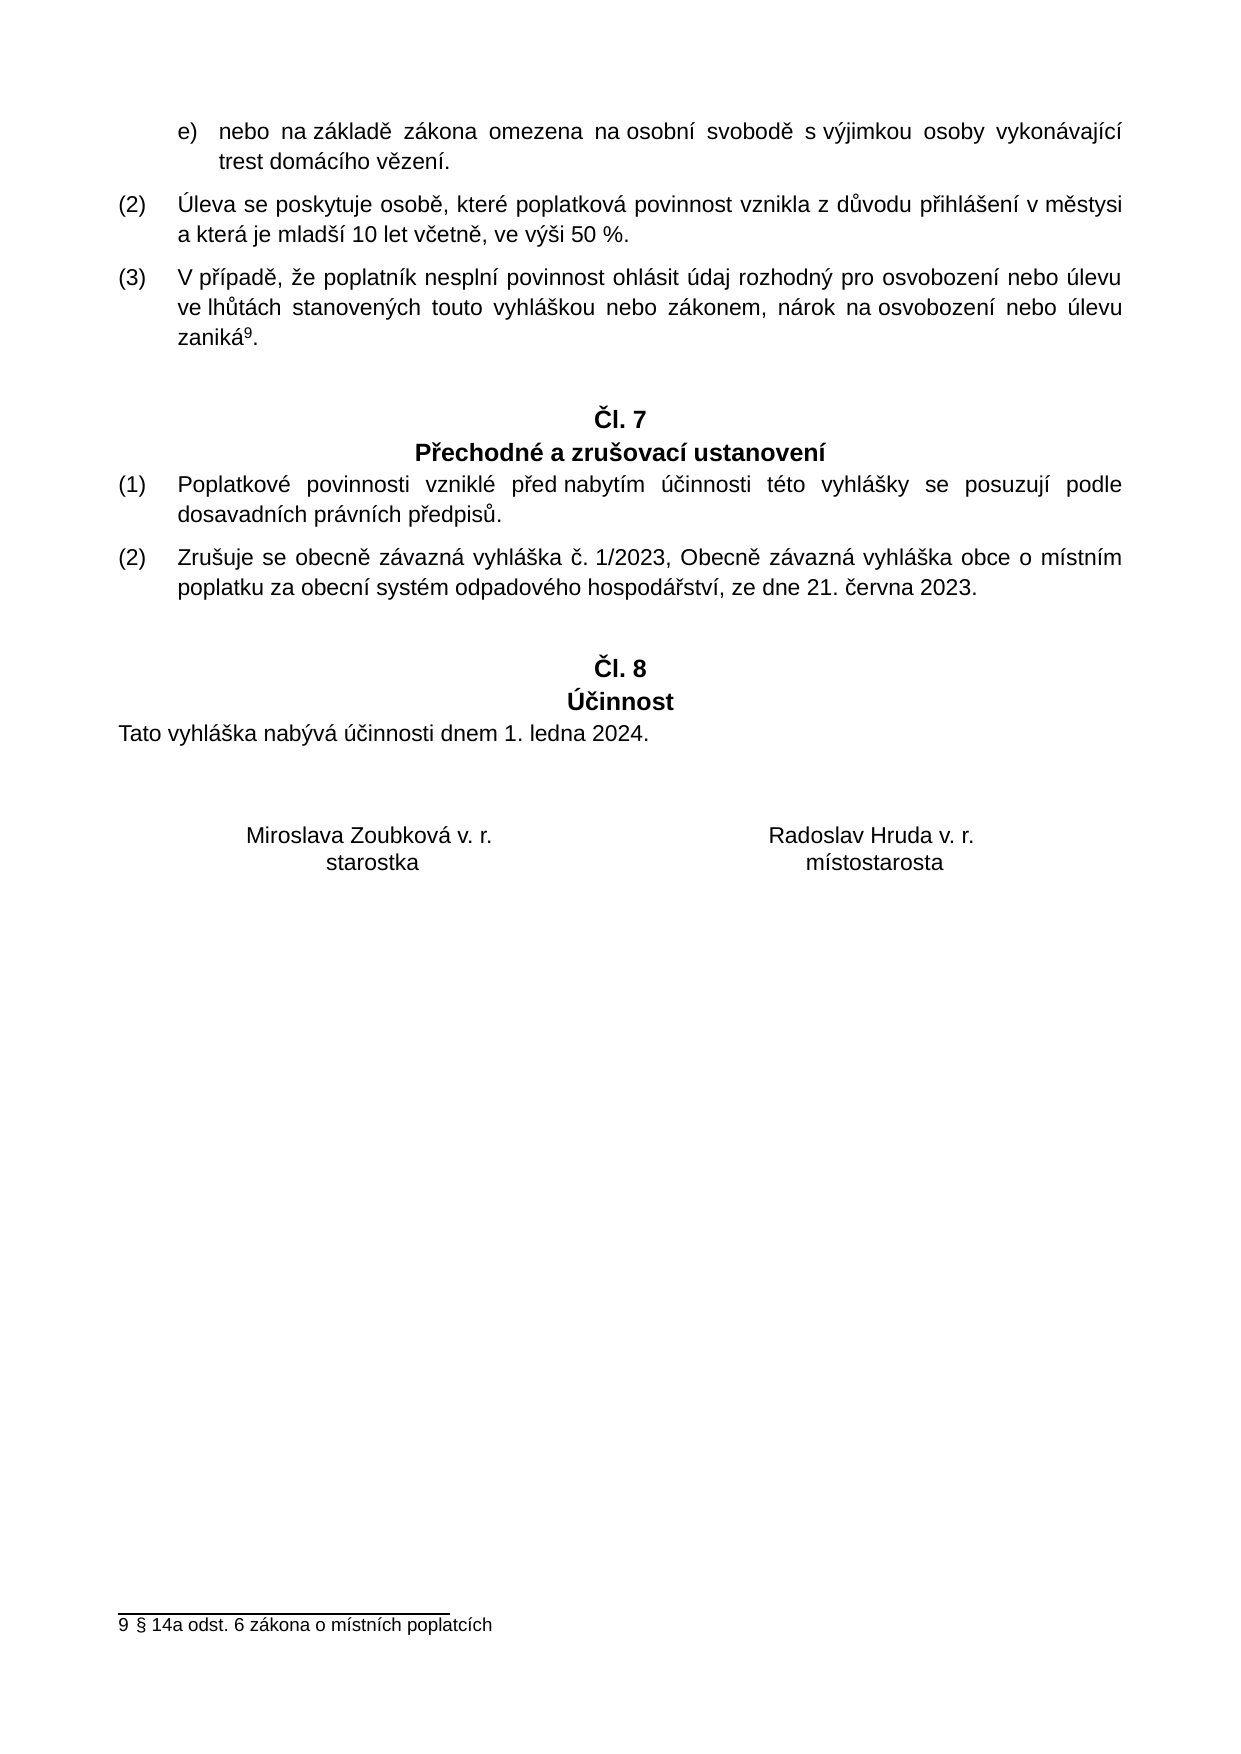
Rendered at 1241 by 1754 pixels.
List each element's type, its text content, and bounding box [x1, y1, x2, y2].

table_header Miroslava Zoubková v. r. starostka [118, 763, 620, 881]
subtitle Čl. 8 Účinnost [118, 654, 1122, 716]
subtitle Čl. 7 Přechodné a zrušovací ustanovení [118, 404, 1122, 466]
list nebo na základě zákona omezena na osobní svobodě s výjimkou osoby vykonávající trest domácího vězení. [177, 118, 1122, 175]
list Zrušuje se obecně závazná vyhláška č. 1/2023, Obecně závazná vyhláška obce o místním poplatku za obecní systém odpadového hospodářství, ze dne 21. června 2023. [118, 543, 1122, 600]
table_cell [118, 881, 620, 999]
list Poplatkové povinnosti vzniklé před nabytím účinnosti této vyhlášky se posuzují podle dosavadních právních předpisů. [118, 471, 1122, 527]
list § 14a odst. 6 zákona o místních poplatcích [118, 1614, 1122, 1635]
list V případě, že poplatník nesplní povinnost ohlásit údaj rozhodný pro osvobození nebo úlevu ve lhůtách stanovených touto vyhláškou nebo zákonem, nárok na osvobození nebo úlevu zaniká. [118, 264, 1122, 351]
table_header Radoslav Hruda v. r. místostarosta [620, 763, 1122, 881]
table_cell [620, 881, 1122, 999]
text Tato vyhláška nabývá účinnosti dnem 1. ledna 2024. [118, 720, 1122, 746]
list Úleva se poskytuje osobě, které poplatková povinnost vznikla z důvodu přihlášení v městysi a která je mladší 10 let včetně, ve výši 50 %. [118, 191, 1122, 248]
